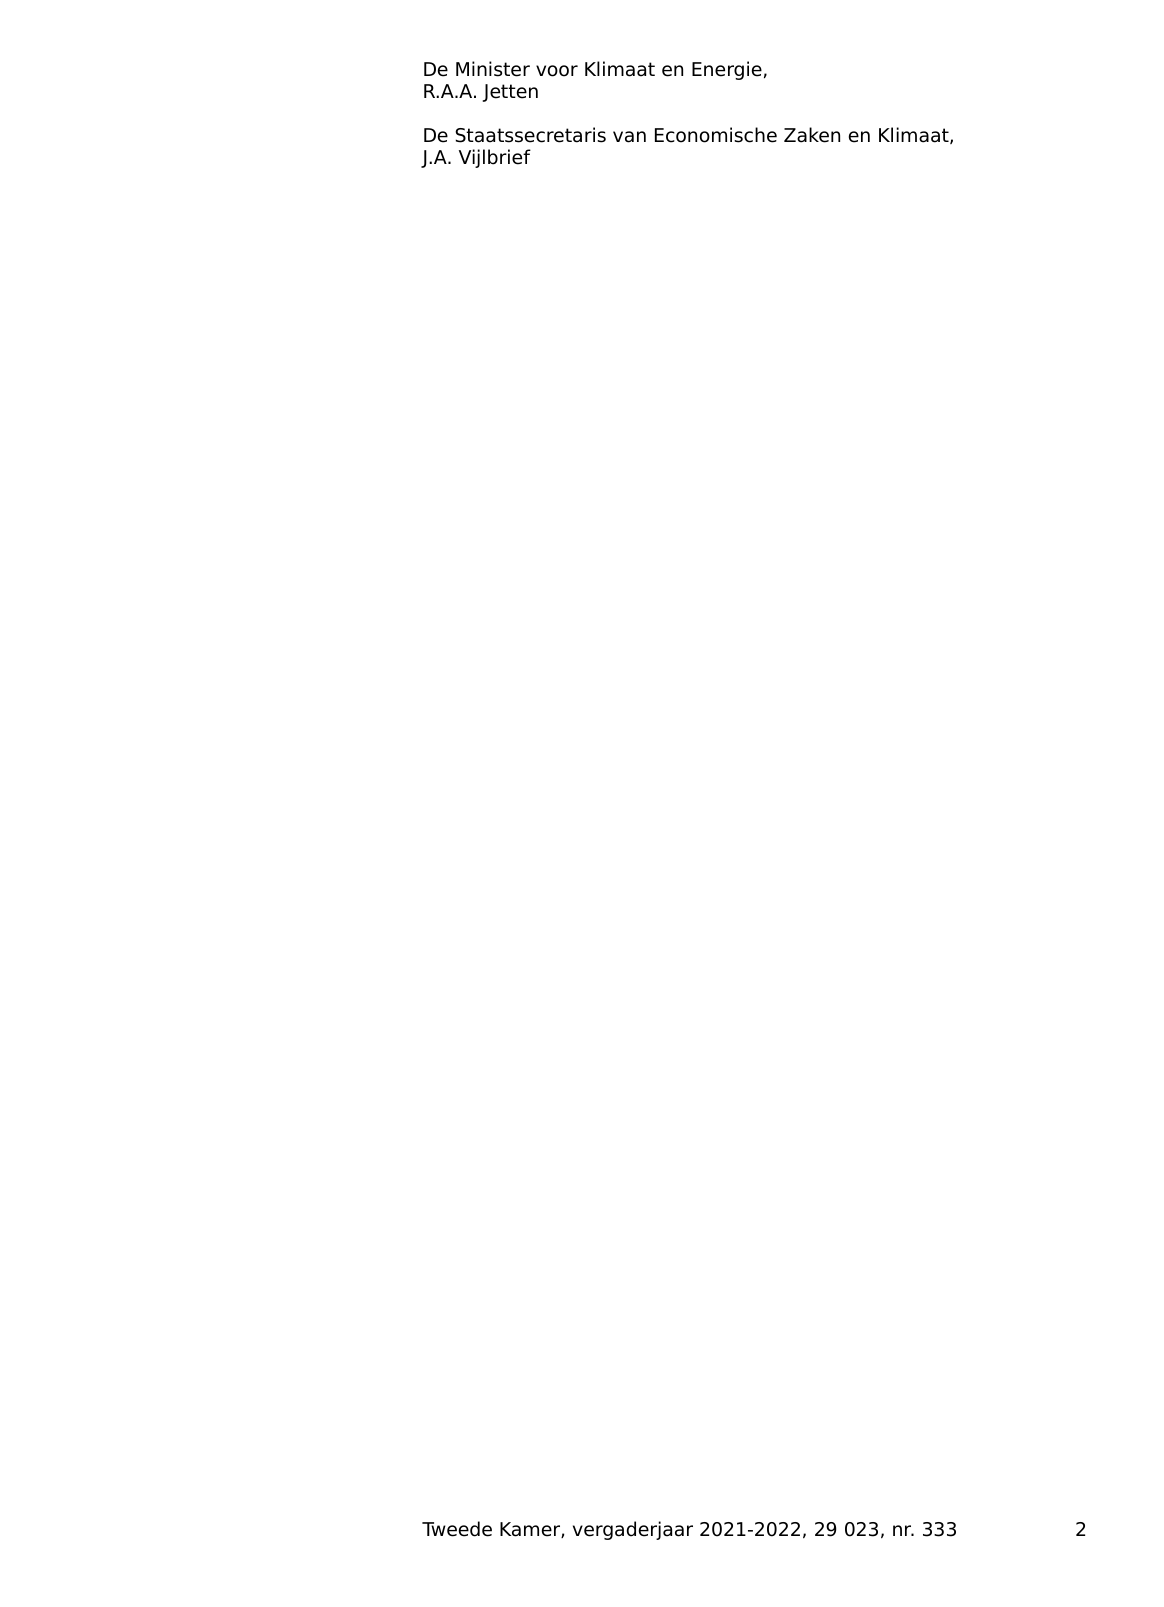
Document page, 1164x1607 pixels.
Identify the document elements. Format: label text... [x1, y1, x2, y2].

text De Staatssecretaris van Economische Zaken en Klimaat, J.A. Vijlbrief [422, 125, 1087, 169]
text De Minister voor Klimaat en Energie, R.A.A. Jetten [422, 59, 1087, 103]
